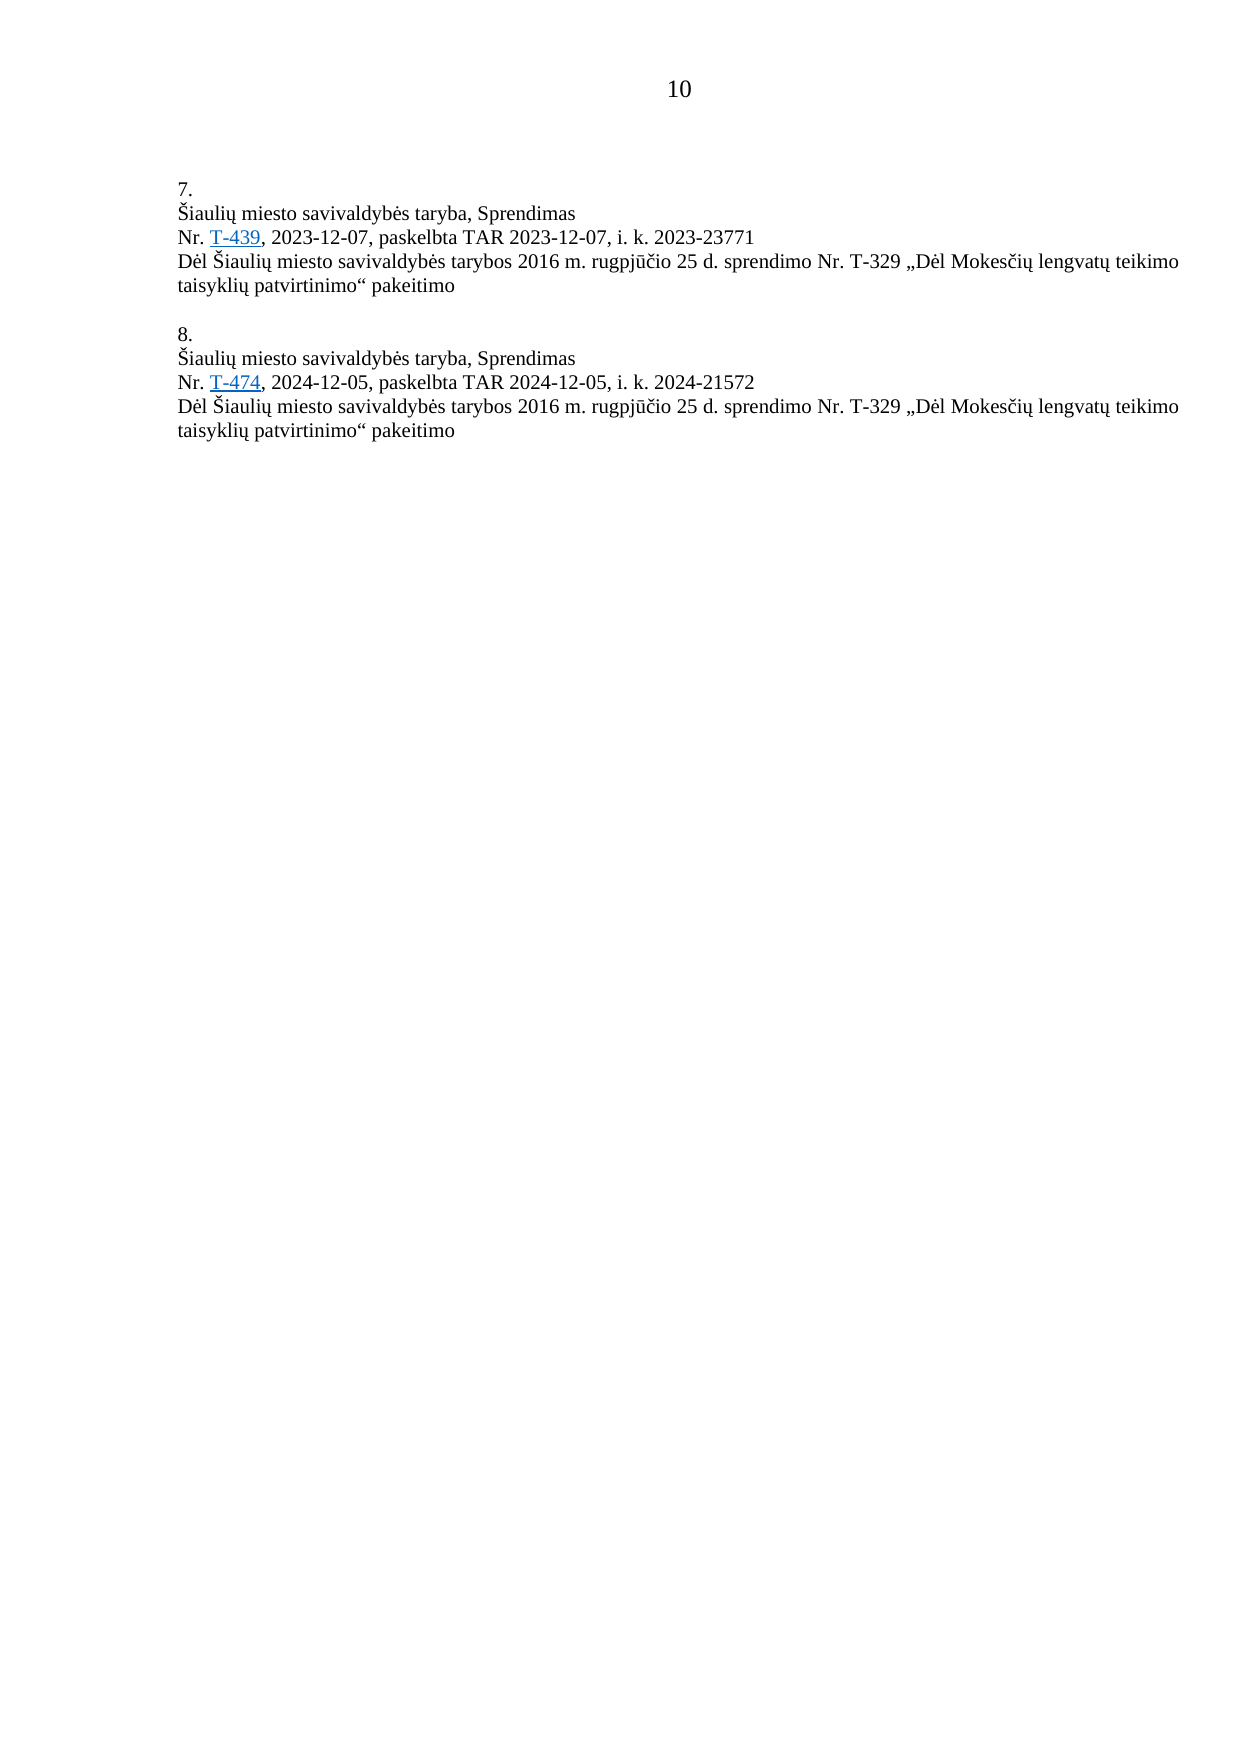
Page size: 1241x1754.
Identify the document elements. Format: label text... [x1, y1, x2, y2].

text Dėl Šiaulių miesto savivaldybės tarybos 2016 m. rugpjūčio 25 d. sprendimo Nr. T-329 „Dėl Mokesčių lengvatų teikimo taisyklių patvirtinimo“ pakeitimo [177, 249, 1181, 297]
text Šiaulių miesto savivaldybės taryba, Sprendimas [177, 201, 1181, 225]
text 7. [177, 177, 1181, 201]
text Nr. T-439, 2023-12-07, paskelbta TAR 2023-12-07, i. k. 2023-23771 [177, 225, 1181, 249]
text Šiaulių miesto savivaldybės taryba, Sprendimas [177, 346, 1181, 370]
text 8. [177, 322, 1181, 346]
text Nr. T-474, 2024-12-05, paskelbta TAR 2024-12-05, i. k. 2024-21572 [177, 370, 1181, 394]
text Dėl Šiaulių miesto savivaldybės tarybos 2016 m. rugpjūčio 25 d. sprendimo Nr. T-329 „Dėl Mokesčių lengvatų teikimo taisyklių patvirtinimo“ pakeitimo [177, 394, 1181, 442]
